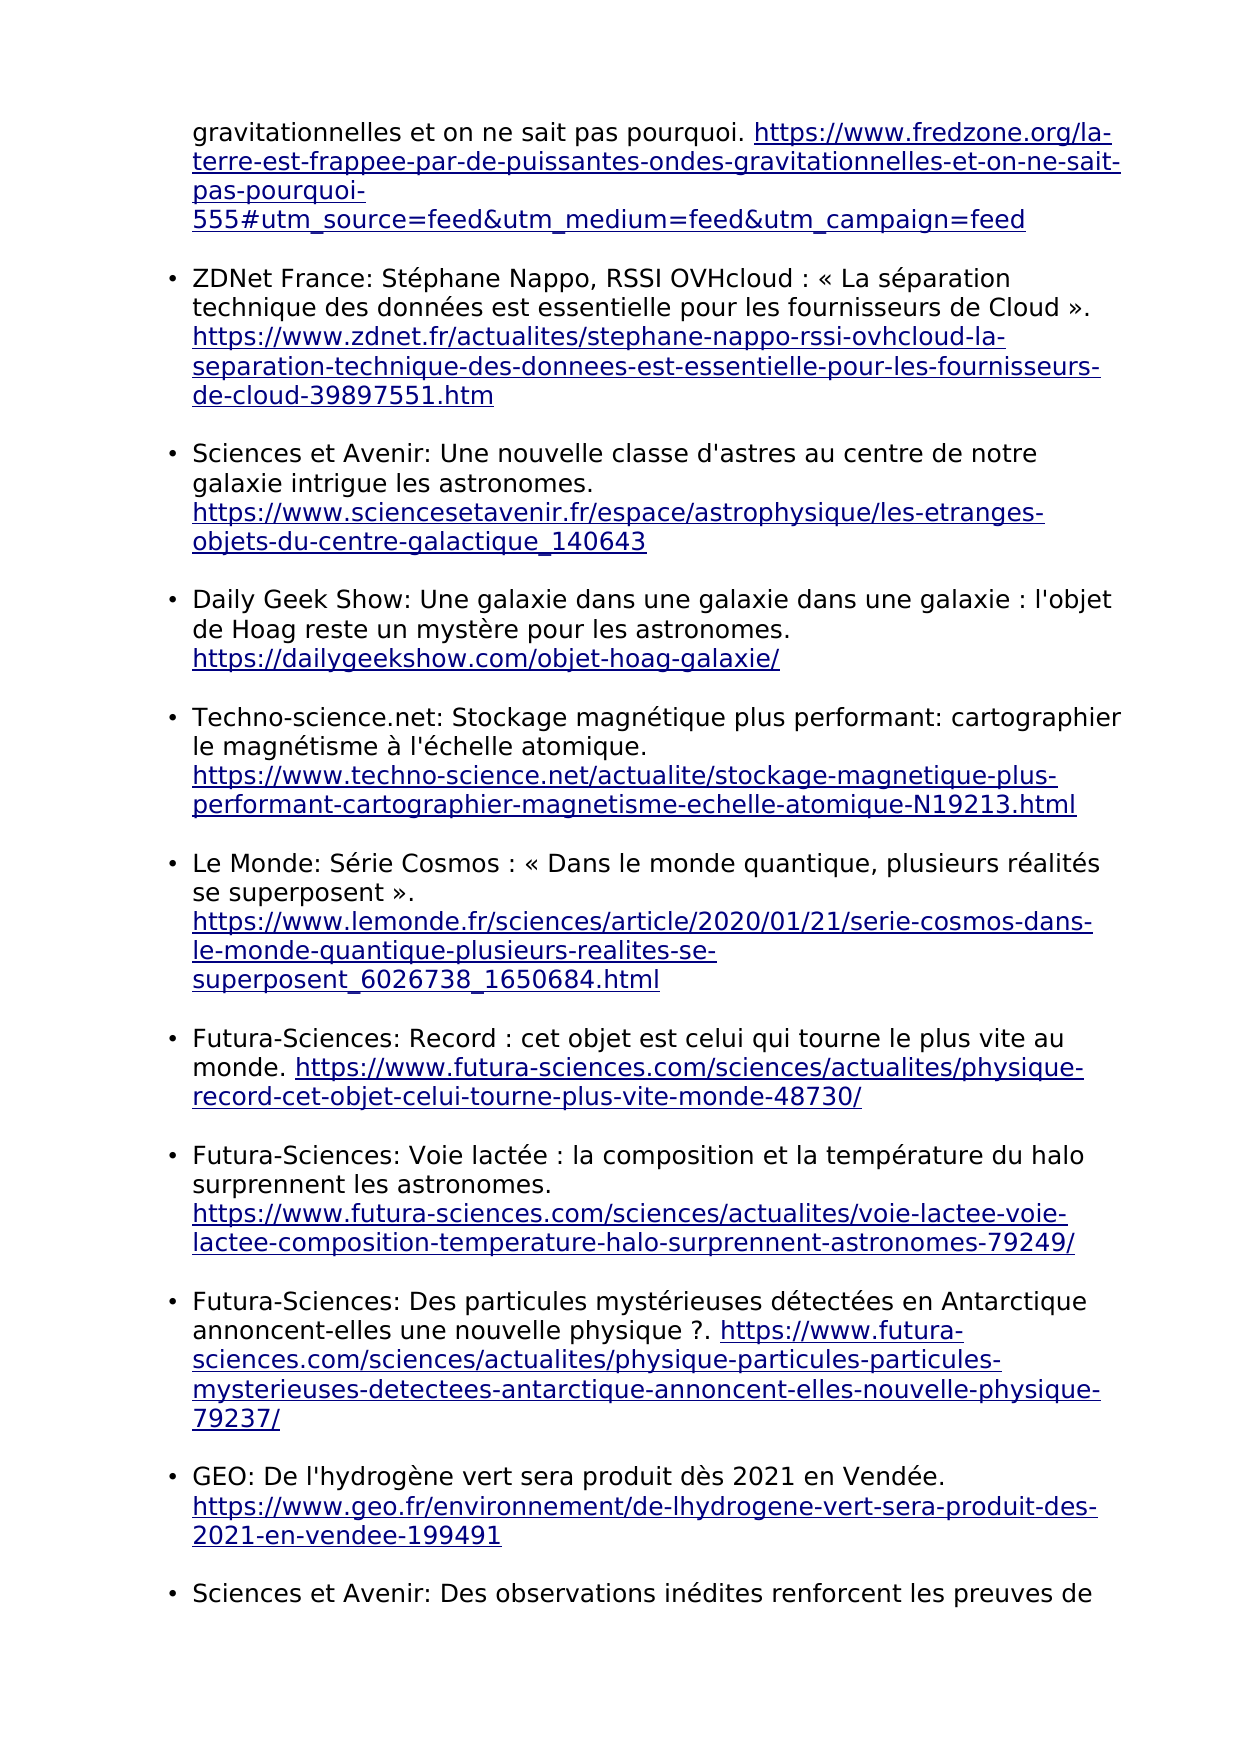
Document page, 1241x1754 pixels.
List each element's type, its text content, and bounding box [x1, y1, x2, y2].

list Futura-Sciences: Voie lactée : la composition et la température du halo surprennent les astronomes. https://www.futura-sciences.com/sciences/actualites/voie-lactee-voie-lactee-composition-temperature-halo-surprennent-astronomes-79249/ [177, 1141, 1122, 1258]
list Sciences et Avenir: Des observations inédites renforcent les preuves de [177, 1579, 1122, 1609]
list Daily Geek Show: Une galaxie dans une galaxie dans une galaxie : l'objet de Hoag reste un mystère pour les astronomes. https://dailygeekshow.com/objet-hoag-galaxie/ [177, 586, 1122, 673]
list Futura-Sciences: Record : cet objet est celui qui tourne le plus vite au monde. https://www.futura-sciences.com/sciences/actualites/physique-record-cet-objet-celui-tourne-plus-vite-monde-48730/ [177, 1024, 1122, 1112]
list Futura-Sciences: Des particules mystérieuses détectées en Antarctique annoncent-elles une nouvelle physique ?. https://www.futura-sciences.com/sciences/actualites/physique-particules-particules-mysterieuses-detectees-antarctique-annoncent-elles-nouvelle-physique-79237/ [177, 1287, 1122, 1433]
list Sciences et Avenir: Une nouvelle classe d'astres au centre de notre galaxie intrigue les astronomes. https://www.sciencesetavenir.fr/espace/astrophysique/les-etranges-objets-du-centre-galactique_140643 [177, 439, 1122, 556]
list Le Monde: Série Cosmos : « Dans le monde quantique, plusieurs réalités se superposent ». https://www.lemonde.fr/sciences/article/2020/01/21/serie-cosmos-dans-le-monde-quantique-plusieurs-realites-se-superposent_6026738_1650684.html [177, 849, 1122, 995]
list gravitationnelles et on ne sait pas pourquoi. https://www.fredzone.org/la-terre-est-frappee-par-de-puissantes-ondes-gravitationnelles-et-on-ne-sait-pas-pourquoi-555#utm_source=feed&utm_medium=feed&utm_campaign=feed [177, 118, 1122, 235]
list Techno-science.net: Stockage magnétique plus performant: cartographier le magnétisme à l'échelle atomique. https://www.techno-science.net/actualite/stockage-magnetique-plus-performant-cartographier-magnetisme-echelle-atomique-N19213.html [177, 703, 1122, 819]
list ZDNet France: Stéphane Nappo, RSSI OVHcloud : « La séparation technique des données est essentielle pour les fournisseurs de Cloud ». https://www.zdnet.fr/actualites/stephane-nappo-rssi-ovhcloud-la-separation-technique-des-donnees-est-essentielle-pour-les-fournisseurs-de-cloud-39897551.htm [177, 264, 1122, 410]
list GEO: De l'hydrogène vert sera produit dès 2021 en Vendée. https://www.geo.fr/environnement/de-lhydrogene-vert-sera-produit-des-2021-en-vendee-199491 [177, 1463, 1122, 1550]
